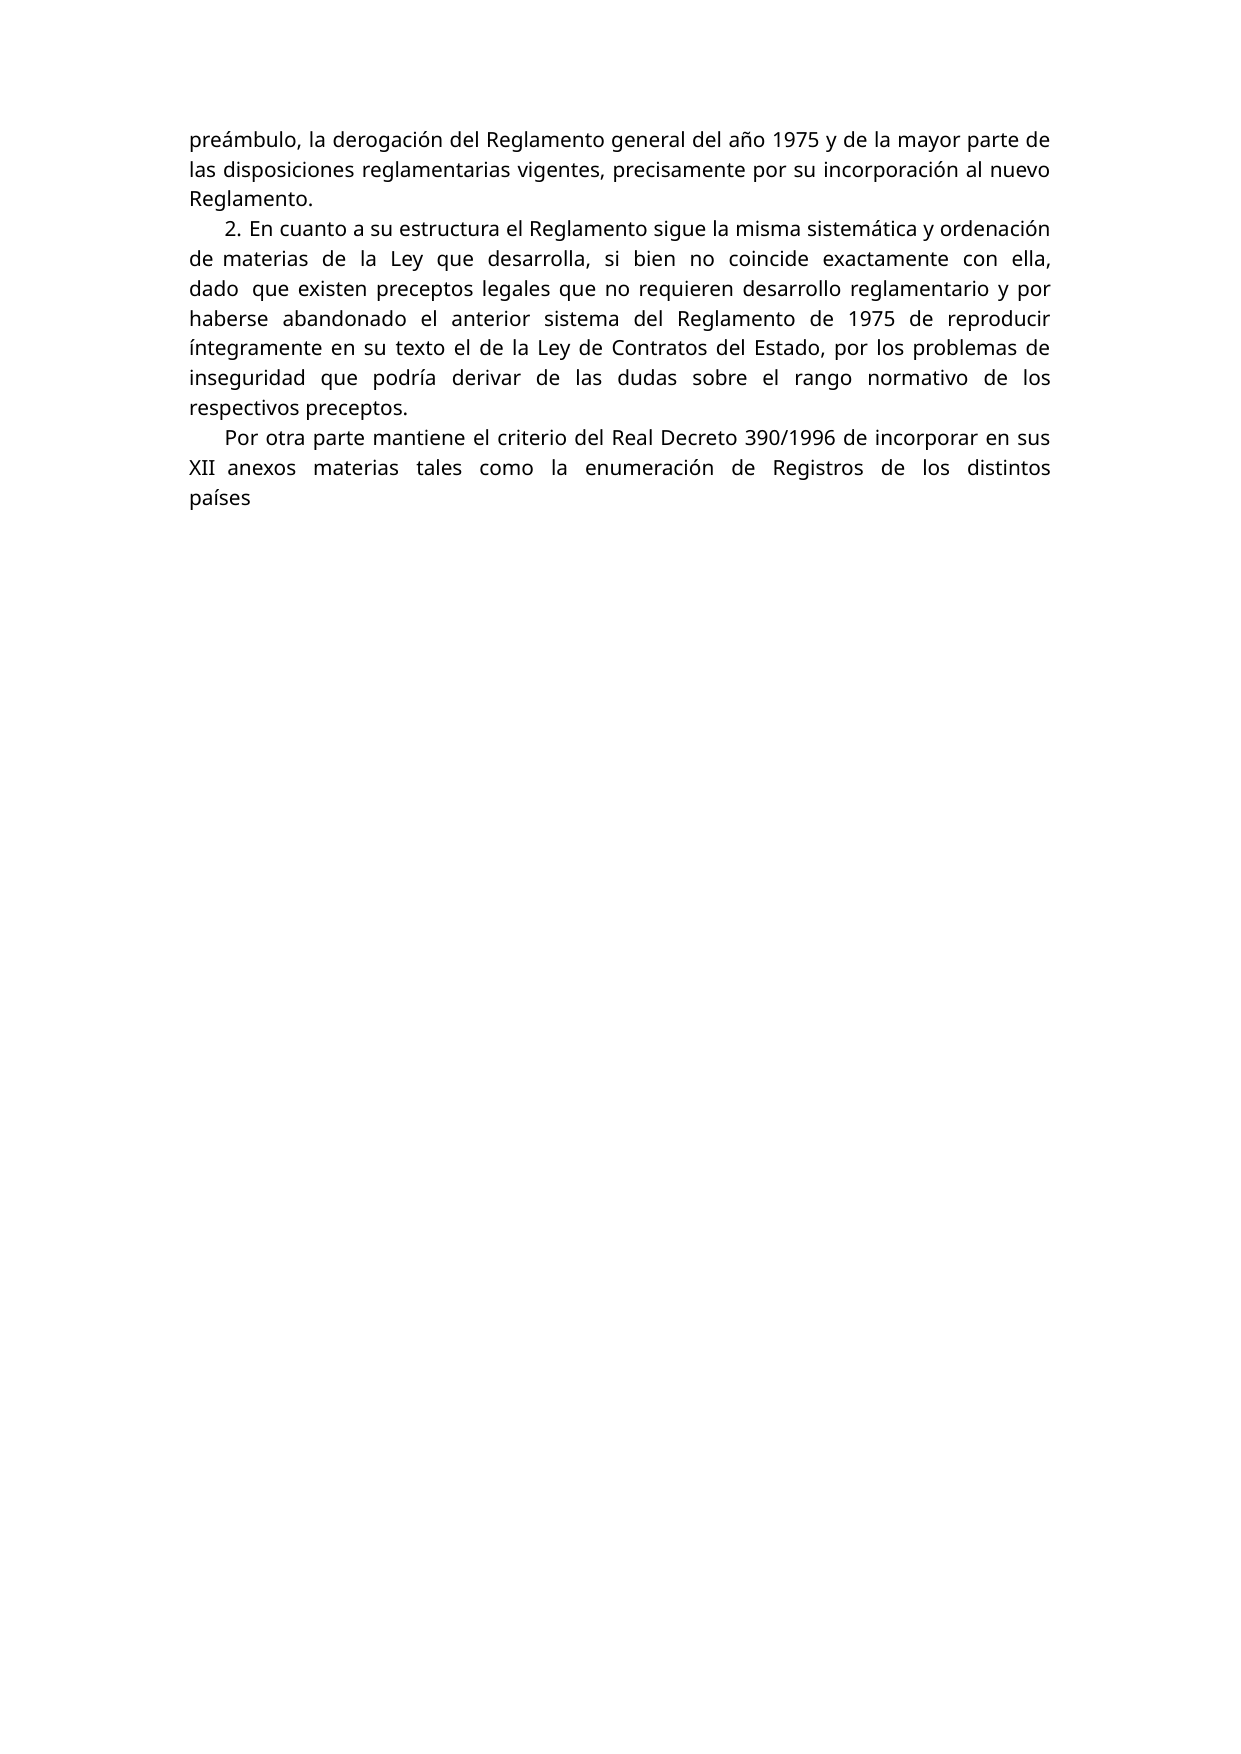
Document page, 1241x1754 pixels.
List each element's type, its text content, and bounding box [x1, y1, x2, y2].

text preámbulo, la derogación del Reglamento general del año 1975 y de la mayor parte de las disposiciones reglamentarias vigentes, precisamente por su incorporación al nuevo Reglamento. [189, 125, 1051, 213]
list En cuanto a su estructura el Reglamento sigue la misma sistemática y ordenación de materias de la Ley que desarrolla, si bien no coincide exactamente con ella, dado que existen preceptos legales que no requieren desarrollo reglamentario y por haberse abandonado el anterior sistema del Reglamento de 1975 de reproducir íntegramente en su texto el de la Ley de Contratos del Estado, por los problemas de inseguridad que podría derivar de las dudas sobre el rango normativo de los respectivos preceptos. [189, 214, 1051, 422]
text Por otra parte mantiene el criterio del Real Decreto 390/1996 de incorporar en sus XII anexos materias tales como la enumeración de Registros de los distintos países [189, 423, 1051, 511]
